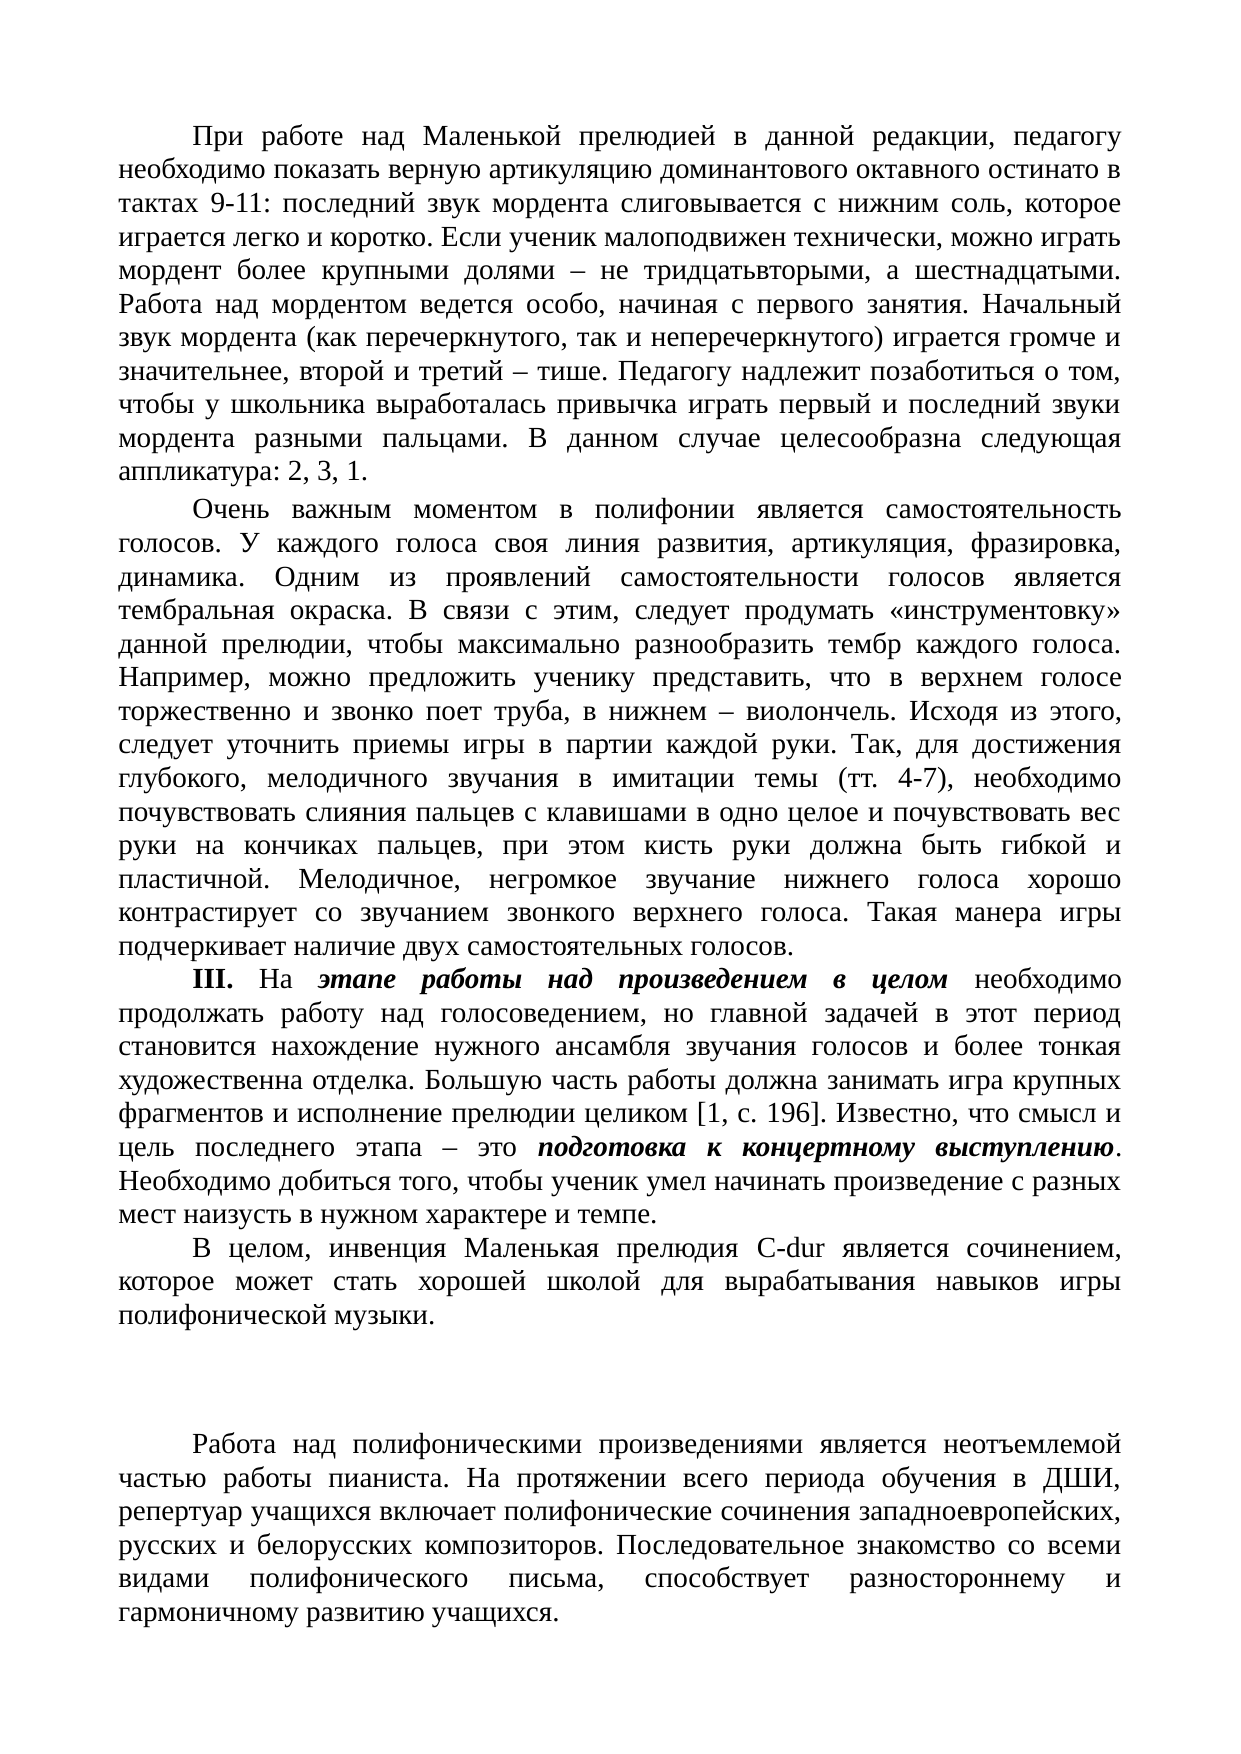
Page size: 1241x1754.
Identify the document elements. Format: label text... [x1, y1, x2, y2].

text III. На этапе работы над произведением в целом необходимо продолжать работу над голосоведением, но главной задачей в этот период становится нахождение нужного ансамбля звучания голосов и более тонкая художественна отделка. Большую часть работы должна занимать игра крупных фрагментов и исполнение прелюдии целиком [1, с. 196]. Известно, что смысл и цель последнего этапа – это подготовка к концертному выступлению. Необходимо добиться того, чтобы ученик умел начинать произведение с разных мест наизусть в нужном характере и темпе. [118, 961, 1122, 1230]
text В целом, инвенция Маленькая прелюдия C-dur является сочинением, которое может стать хорошей школой для вырабатывания навыков игры полифонической музыки. [118, 1230, 1122, 1330]
text Работа над полифоническими произведениями является неотъемлемой частью работы пианиста. На протяжении всего периода обучения в ДШИ, репертуар учащихся включает полифонические сочинения западноевропейских, русских и белорусских композиторов. Последовательное знакомство со всеми видами полифонического письма, способствует разностороннему и гармоничному развитию учащихся. [118, 1426, 1122, 1627]
text При работе над Маленькой прелюдией в данной редакции, педагогу необходимо показать верную артикуляцию доминантового октавного остинато в тактах 9-11: последний звук мордента слиговывается с нижним соль, которое играется легко и коротко. Если ученик малоподвижен технически, можно играть мордент более крупными долями – не тридцатьвторыми, а шестнадцатыми. Работа над мордентом ведется особо, начиная с первого занятия. Начальный звук мордента (как перечеркнутого, так и неперечеркнутого) играется громче и значительнее, второй и третий – тише. Педагогу надлежит позаботиться о том, чтобы у школьника выработалась привычка играть первый и последний звуки мордента разными пальцами. В данном случае целесообразна следующая аппликатура: 2, 3, 1. [118, 118, 1122, 487]
text Очень важным моментом в полифонии является самостоятельность голосов. У каждого голоса своя линия развития, артикуляция, фразировка, динамика. Одним из проявлений самостоятельности голосов является тембральная окраска. В связи с этим, следует продумать «инструментовку» данной прелюдии, чтобы максимально разнообразить тембр каждого голоса. Например, можно предложить ученику представить, что в верхнем голосе торжественно и звонко поет труба, в нижнем – виолончель. Исходя из этого, следует уточнить приемы игры в партии каждой руки. Так, для достижения глубокого, мелодичного звучания в имитации темы (тт. 4-7), необходимо почувствовать слияния пальцев с клавишами в одно целое и почувствовать вес руки на кончиках пальцев, при этом кисть руки должна быть гибкой и пластичной. Мелодичное, негромкое звучание нижнего голоса хорошо контрастирует со звучанием звонкого верхнего голоса. Такая манера игры подчеркивает наличие двух самостоятельных голосов. [118, 487, 1122, 961]
